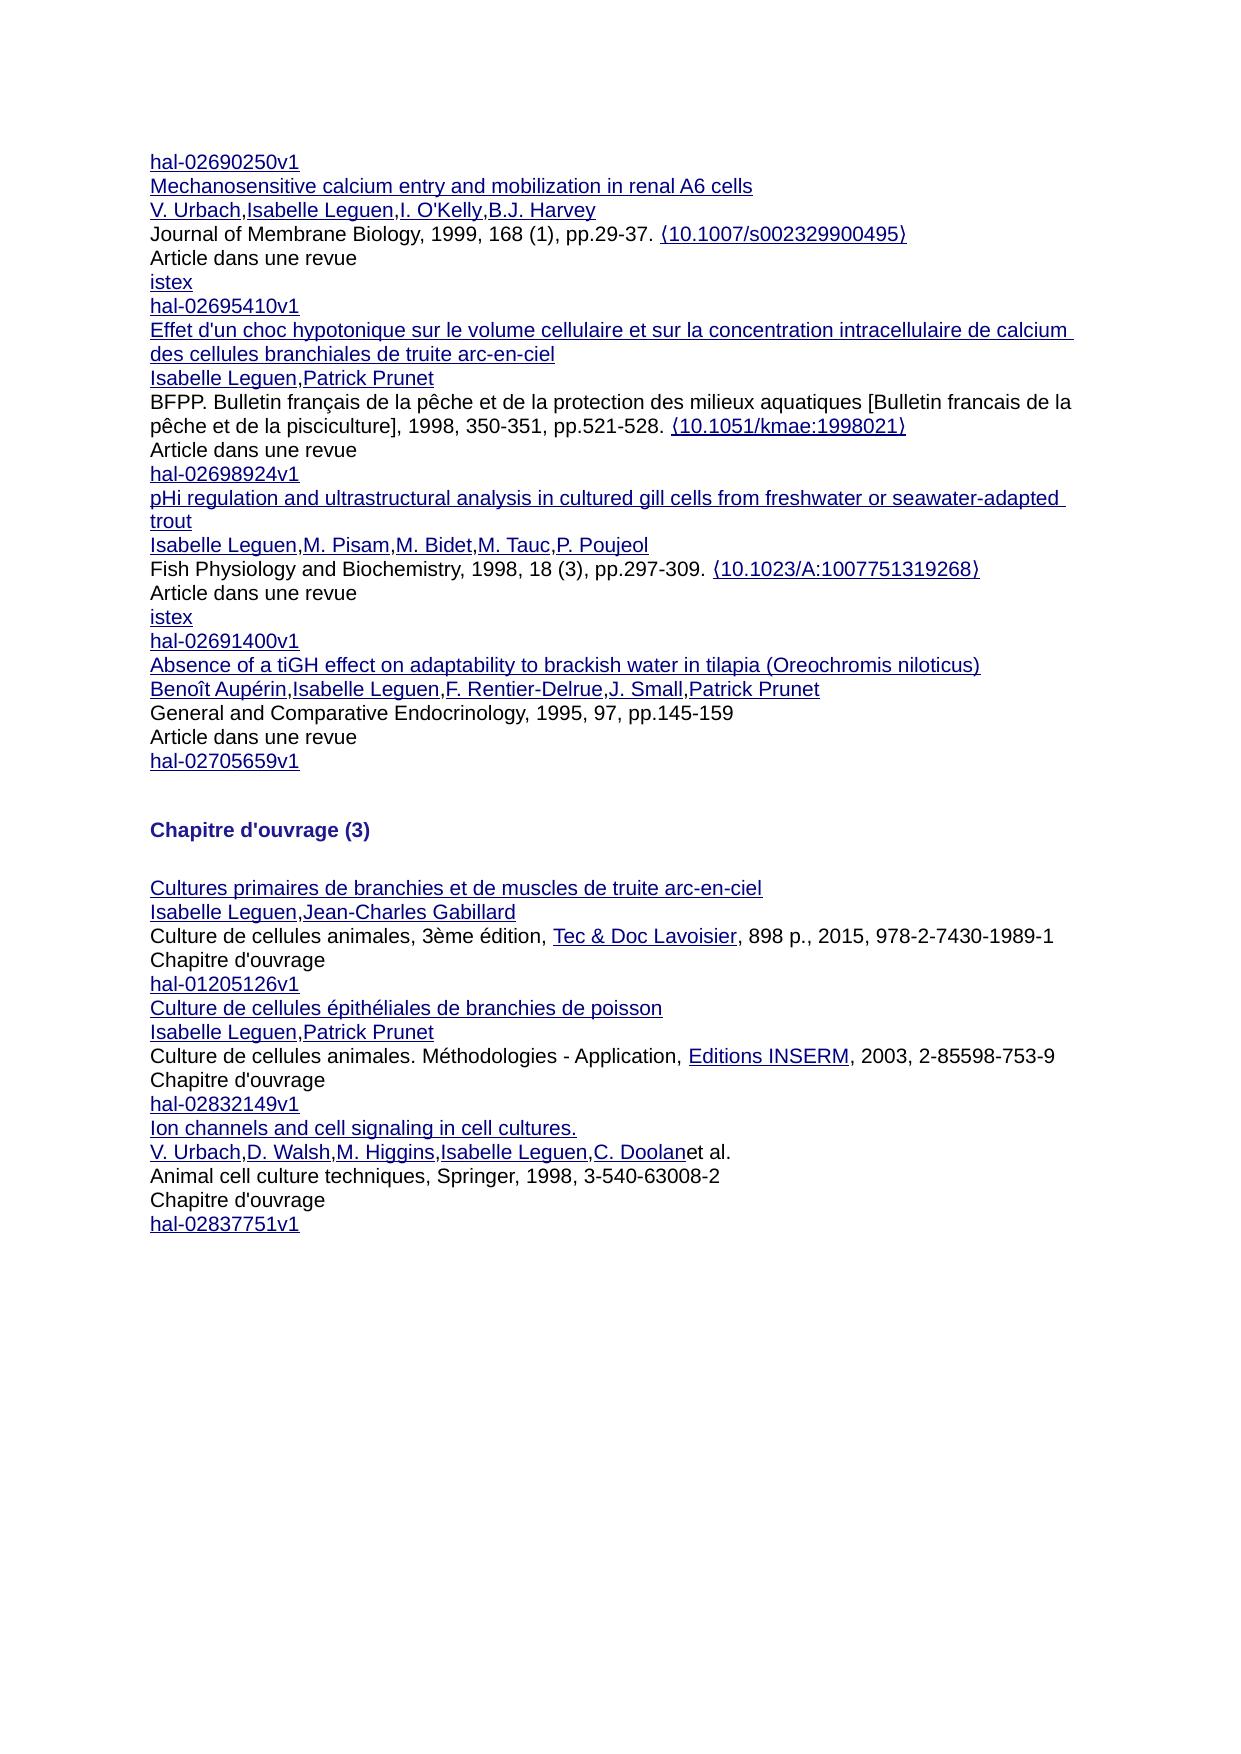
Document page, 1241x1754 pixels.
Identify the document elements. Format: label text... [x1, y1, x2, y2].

subtitle Chapitre d'ouvrage (3) [150, 818, 1090, 842]
table_cell Mechanosensitive calcium entry and mobilization in renal A6 cells V. Urbach,Isabelle Leguen,I. O'Kelly,B.J. Harvey Journal of Membrane Biology, 1999, 168 (1), pp.29-37. ⟨10.1007/s002329900495⟩ Article dans une revue istex hal-02695410v1 [150, 174, 1090, 318]
table_cell Ion channels and cell signaling in cell cultures. V. Urbach,D. Walsh,M. Higgins,Isabelle Leguen,C. Doolanet al. Animal cell culture techniques, Springer, 1998, 3-540-63008-2 Chapitre d'ouvrage hal-02837751v1 [150, 1116, 1090, 1235]
table_cell pHi regulation and ultrastructural analysis in cultured gill cells from freshwater or seawater-adapted trout Isabelle Leguen,M. Pisam,M. Bidet,M. Tauc,P. Poujeol Fish Physiology and Biochemistry, 1998, 18 (3), pp.297-309. ⟨10.1023/A:1007751319268⟩ Article dans une revue istex hal-02691400v1 [150, 485, 1090, 653]
table_cell Effet d'un choc hypotonique sur le volume cellulaire et sur la concentration intracellulaire de calcium des cellules branchiales de truite arc-en-ciel Isabelle Leguen,Patrick Prunet BFPP. Bulletin français de la pêche et de la protection des milieux aquatiques [Bulletin francais de la pêche et de la pisciculture], 1998, 350-351, pp.521-528. ⟨10.1051/kmae:1998021⟩ Article dans une revue hal-02698924v1 [150, 318, 1090, 485]
table_header Cultures primaires de branchies et de muscles de truite arc-en-ciel Isabelle Leguen,Jean-Charles Gabillard Culture de cellules animales, 3ème édition, Tec & Doc Lavoisier, 898 p., 2015, 978-2-7430-1989-1 Chapitre d'ouvrage hal-01205126v1 [150, 876, 1090, 996]
table_cell Absence of a tiGH effect on adaptability to brackish water in tilapia (Oreochromis niloticus) Benoît Aupérin,Isabelle Leguen,F. Rentier-Delrue,J. Small,Patrick Prunet General and Comparative Endocrinology, 1995, 97, pp.145-159 Article dans une revue hal-02705659v1 [150, 653, 1090, 773]
table_cell hal-02690250v1 [150, 150, 1090, 174]
table_cell Culture de cellules épithéliales de branchies de poisson Isabelle Leguen,Patrick Prunet Culture de cellules animales. Méthodologies - Application, Editions INSERM, 2003, 2-85598-753-9 Chapitre d'ouvrage hal-02832149v1 [150, 996, 1090, 1116]
